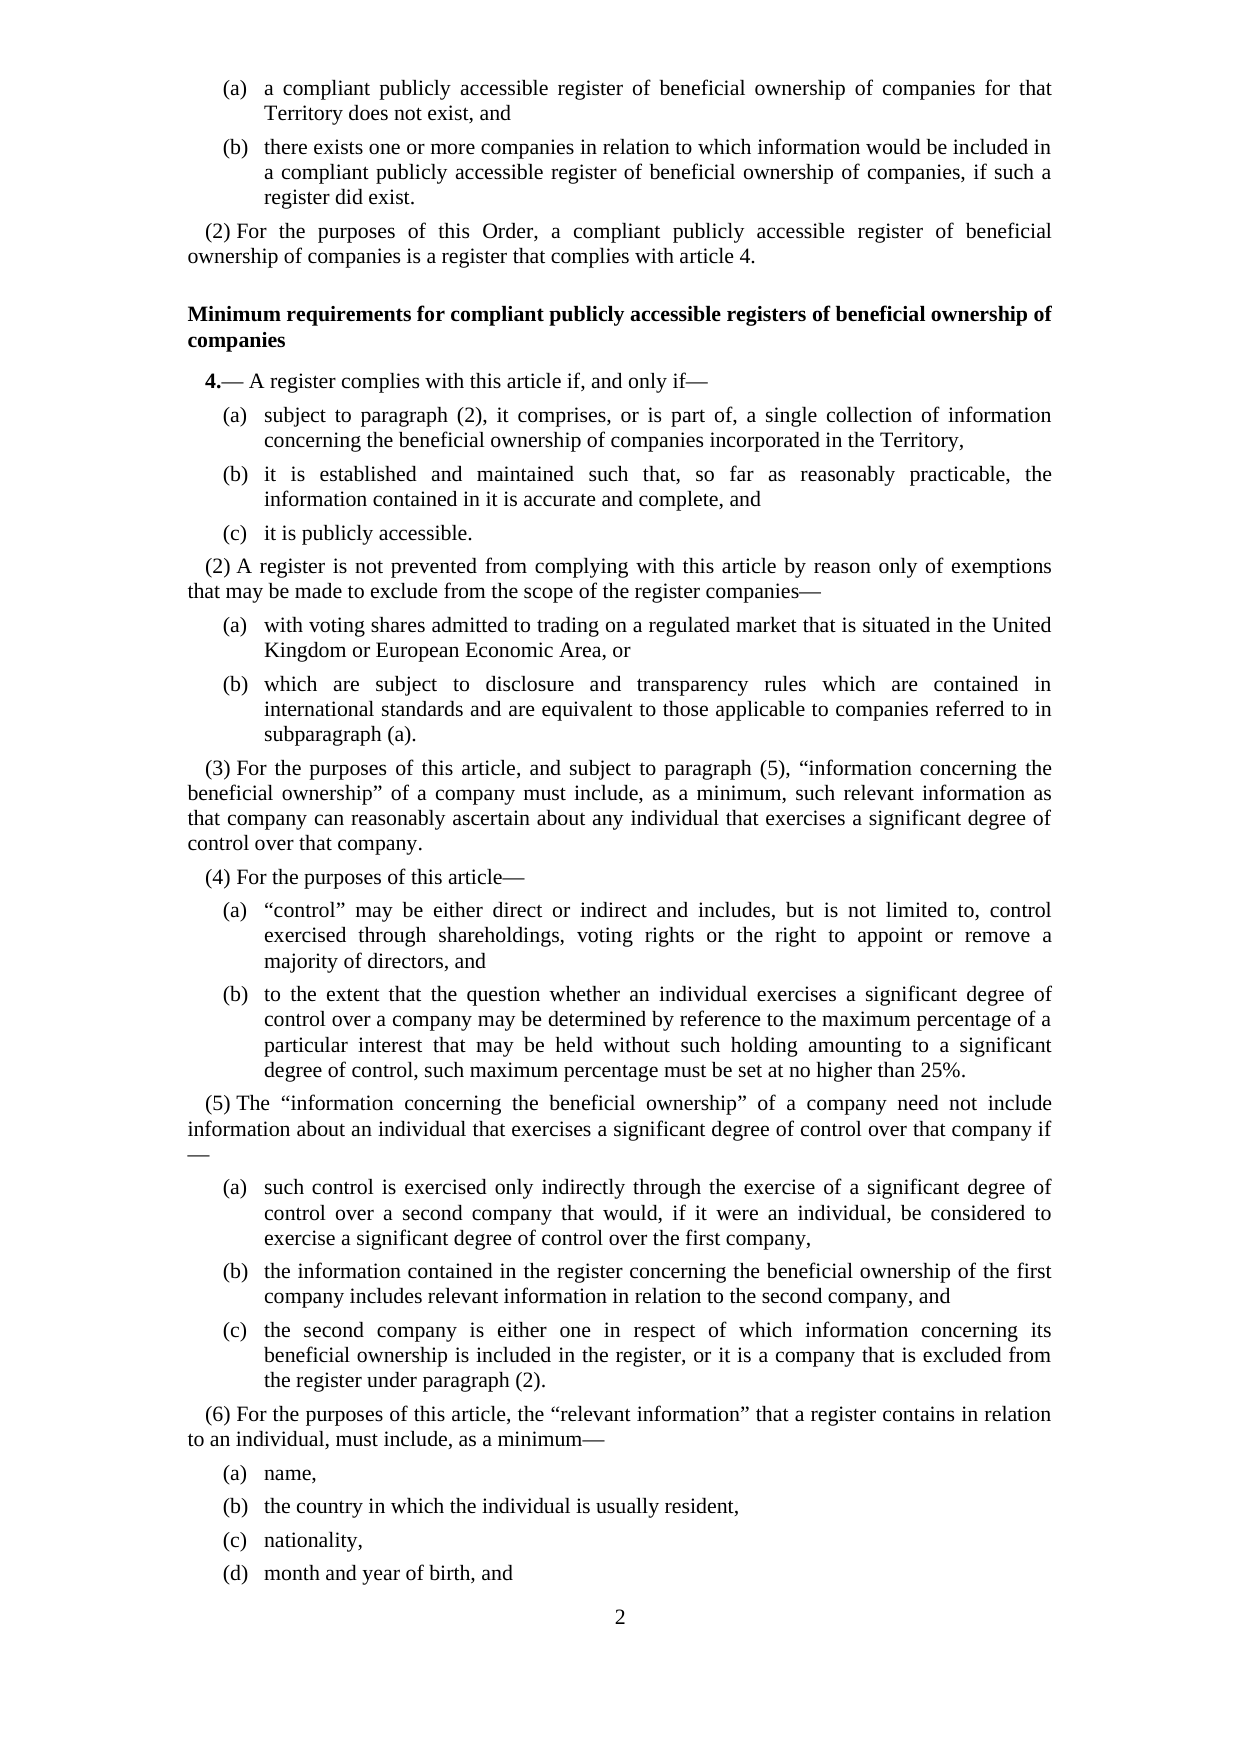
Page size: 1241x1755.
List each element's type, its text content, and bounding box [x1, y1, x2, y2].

list a compliant publicly accessible register of beneficial ownership of companies for that Territory does not exist, and [223, 75, 1053, 125]
list — A register complies with this article if, and only if— [187, 368, 1053, 394]
list it is publicly accessible. [223, 519, 1053, 545]
text Minimum requirements for compliant publicly accessible registers of beneficial ownership of companies [187, 301, 1053, 352]
list such control is exercised only indirectly through the exercise of a significant degree of control over a second company that would, if it were an individual, be considered to exercise a significant degree of control over the first company, [223, 1174, 1053, 1250]
list For the purposes of this Order, a compliant publicly accessible register of beneficial ownership of companies is a register that complies with article 4. [187, 218, 1053, 268]
list For the purposes of this article— [187, 864, 1053, 889]
list to the extent that the question whether an individual exercises a significant degree of control over a company may be determined by reference to the maximum percentage of a particular interest that may be held without such holding amounting to a significant degree of control, such maximum percentage must be set at no higher than 25%. [223, 981, 1053, 1082]
list For the purposes of this article, and subject to paragraph (5), “information concerning the beneficial ownership” of a company must include, as a minimum, such relevant information as that company can reasonably ascertain about any individual that exercises a significant degree of control over that company. [187, 754, 1053, 855]
list A register is not prevented from complying with this article by reason only of exemptions that may be made to exclude from the scope of the register companies— [187, 553, 1053, 603]
list there exists one or more companies in relation to which information would be included in a compliant publicly accessible register of beneficial ownership of companies, if such a register did exist. [223, 134, 1053, 209]
list The “information concerning the beneficial ownership” of a company need not include information about an individual that exercises a significant degree of control over that company if— [187, 1090, 1053, 1166]
list name, [223, 1460, 1053, 1485]
list the information contained in the register concerning the beneficial ownership of the first company includes relevant information in relation to the second company, and [223, 1258, 1053, 1309]
list the country in which the individual is usually resident, [223, 1493, 1053, 1518]
list For the purposes of this article, the “relevant information” that a register contains in relation to an individual, must include, as a minimum— [187, 1401, 1053, 1451]
list nationality, [223, 1527, 1053, 1552]
list the second company is either one in respect of which information concerning its beneficial ownership is included in the register, or it is a company that is excluded from the register under paragraph (2). [223, 1317, 1053, 1393]
list it is established and maintained such that, so far as reasonably practicable, the information contained in it is accurate and complete, and [223, 461, 1053, 511]
list subject to paragraph (2), it comprises, or is part of, a single collection of information concerning the beneficial ownership of companies incorporated in the Territory, [223, 402, 1053, 452]
list month and year of birth, and [223, 1560, 1053, 1586]
list “control” may be either direct or indirect and includes, but is not limited to, control exercised through shareholdings, voting rights or the right to appoint or remove a majority of directors, and [223, 897, 1053, 973]
list with voting shares admitted to trading on a regulated market that is situated in the United Kingdom or European Economic Area, or [223, 612, 1053, 662]
list which are subject to disclosure and transparency rules which are contained in international standards and are equivalent to those applicable to companies referred to in subparagraph (a). [223, 671, 1053, 746]
